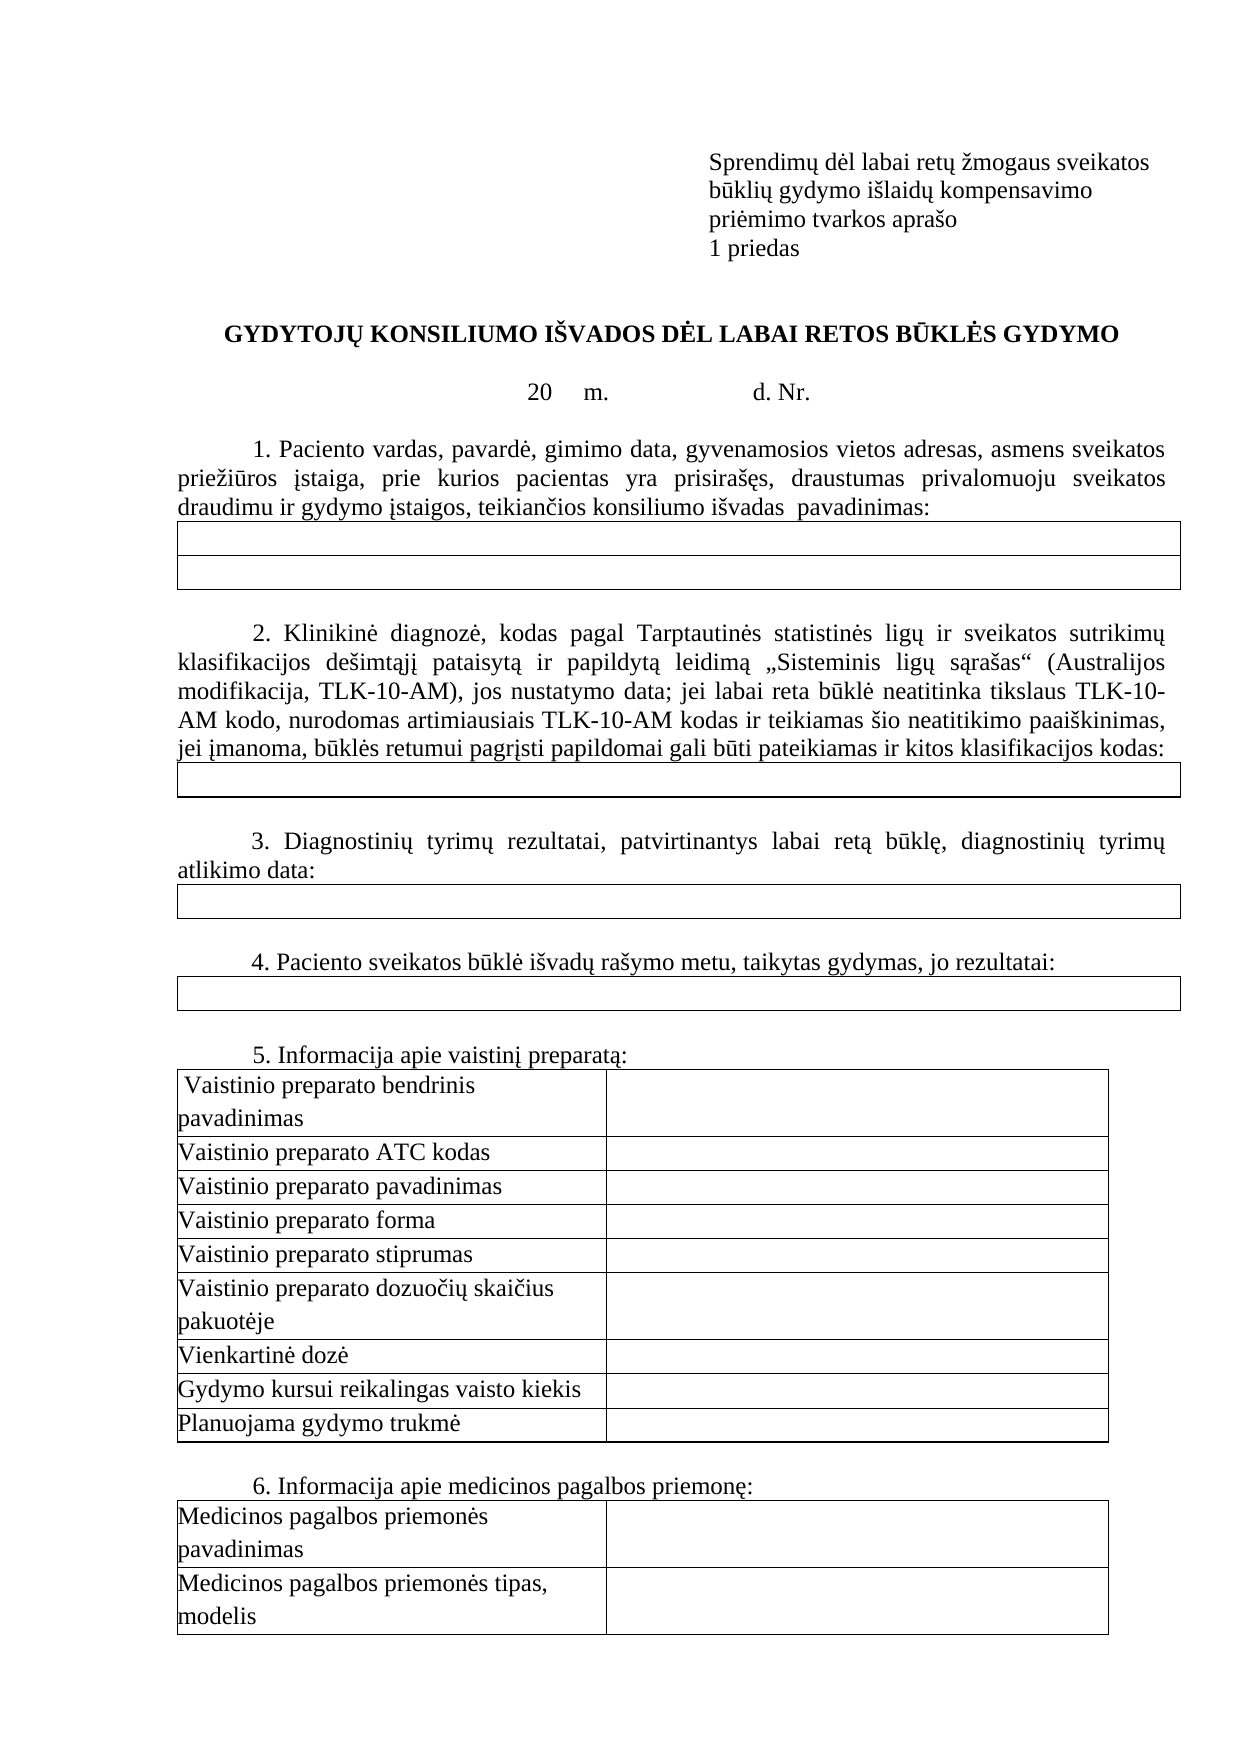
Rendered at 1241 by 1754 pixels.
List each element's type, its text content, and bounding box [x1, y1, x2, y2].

table_header [607, 1501, 1108, 1567]
text 2. Klinikinė diagnozė, kodas pagal Tarptautinės statistinės ligų ir sveikatos sutrikimų klasifikacijos dešimtąjį pataisytą ir papildytą leidimą „Sisteminis ligų sąrašas“ (Australijos modifikacija, TLK-10-AM), jos nustatymo data; jei labai reta būklė neatitinka tikslaus TLK-10-AM kodo, nurodomas artimiausiais TLK-10-AM kodas ir teikiamas šio neatitikimo paaiškinimas, jei įmanoma, būklės retumui pagrįsti papildomai gali būti pateikiamas ir kitos klasifikacijos kodas: [177, 618, 1166, 762]
text 5. Informacija apie vaistinį preparatą: [177, 1040, 1166, 1069]
table_header [178, 977, 1180, 1010]
table_cell [607, 1273, 1108, 1339]
table_header [178, 885, 1180, 918]
text GYDYTOJŲ KONSILIUMO IŠVADOS DĖL LABAI RETOS BŪKLĖS GYDYMO [177, 319, 1166, 348]
table_cell [607, 1171, 1108, 1204]
table_cell [607, 1205, 1108, 1238]
table_cell Vaistinio preparato forma [178, 1205, 606, 1238]
table_cell Gydymo kursui reikalingas vaisto kiekis [178, 1374, 606, 1407]
table_header [178, 522, 1180, 555]
table_header [607, 1070, 1108, 1136]
table_header [178, 763, 1180, 796]
table_cell Planuojama gydymo trukmė [178, 1409, 606, 1441]
table_cell Vienkartinė dozė [178, 1340, 606, 1373]
table_cell Medicinos pagalbos priemonės tipas, modelis [178, 1568, 606, 1634]
text Sprendimų dėl labai retų žmogaus sveikatos būklių gydymo išlaidų kompensavimo priėmimo tvarkos aprašo [709, 147, 1166, 233]
text 1. Paciento vardas, pavardė, gimimo data, gyvenamosios vietos adresas, asmens sveikatos priežiūros įstaiga, prie kurios pacientas yra prisirašęs, draustumas privalomuoju sveikatos draudimu ir gydymo įstaigos, teikiančios konsiliumo išvadas pavadinimas: [177, 434, 1166, 521]
table_cell [607, 1568, 1108, 1634]
table_cell [607, 1137, 1108, 1170]
text 20 m. d. Nr. [177, 377, 1166, 406]
table_cell Vaistinio preparato ATC kodas [178, 1137, 606, 1170]
table_cell Vaistinio preparato pavadinimas [178, 1171, 606, 1204]
table_header Vaistinio preparato bendrinis pavadinimas [178, 1070, 606, 1136]
text 6. Informacija apie medicinos pagalbos priemonę: [177, 1471, 1166, 1500]
text 3. Diagnostinių tyrimų rezultatai, patvirtinantys labai retą būklę, diagnostinių tyrimų atlikimo data: [177, 826, 1166, 884]
text 4. Paciento sveikatos būklė išvadų rašymo metu, taikytas gydymas, jo rezultatai: [177, 947, 1166, 976]
table_header Medicinos pagalbos priemonės pavadinimas [178, 1501, 606, 1567]
table_cell Vaistinio preparato stiprumas [178, 1239, 606, 1272]
text 1 priedas [709, 233, 1166, 262]
table_cell [607, 1340, 1108, 1373]
table_cell Vaistinio preparato dozuočių skaičius pakuotėje [178, 1273, 606, 1339]
table_cell [607, 1374, 1108, 1407]
table_cell [178, 556, 1180, 589]
table_cell [607, 1409, 1108, 1441]
table_cell [607, 1239, 1108, 1272]
